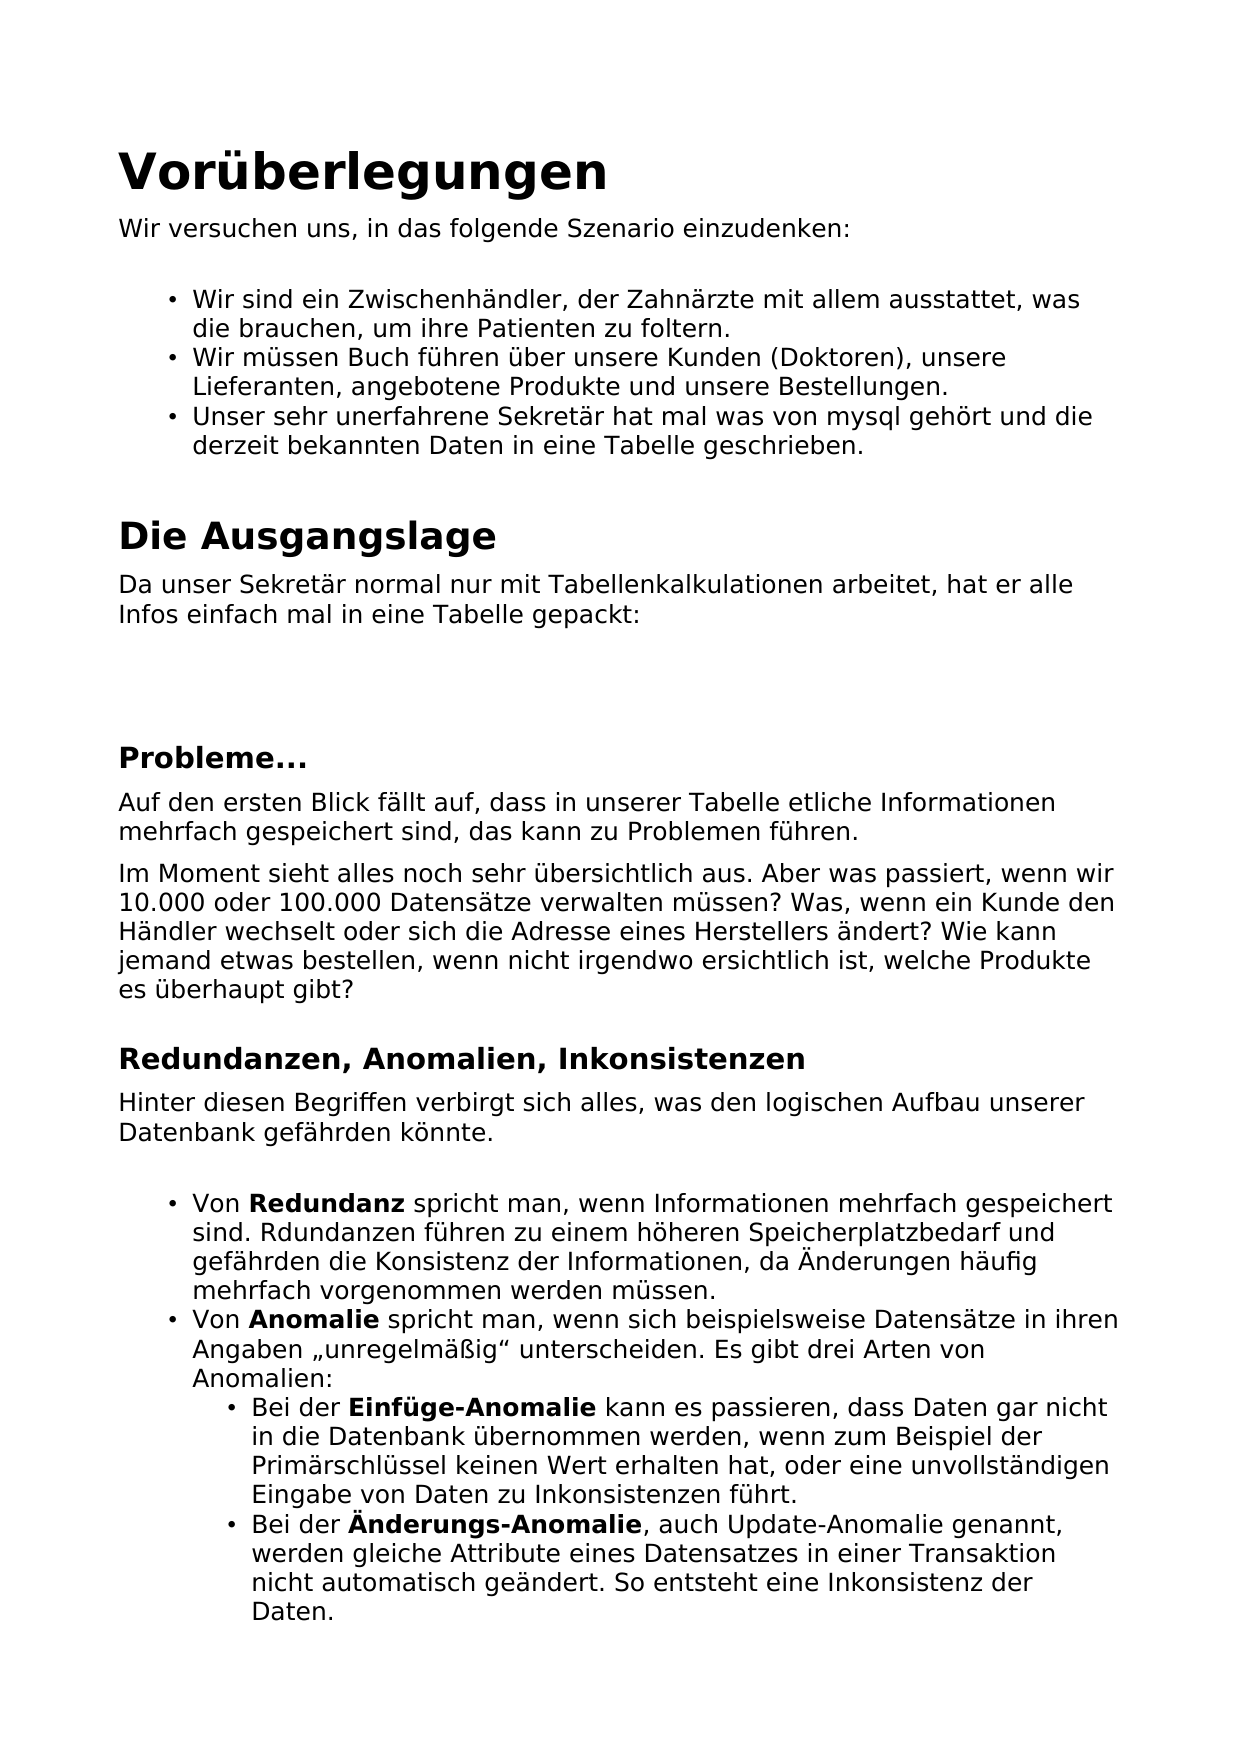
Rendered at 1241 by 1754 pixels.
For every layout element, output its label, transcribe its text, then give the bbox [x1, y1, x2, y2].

subtitle Die Ausgangslage [118, 514, 1122, 558]
list Unser sehr unerfahrene Sekretär hat mal was von mysql gehört und die derzeit bekannten Daten in eine Tabelle geschrieben. [177, 402, 1122, 460]
list Bei der Einfüge-Anomalie kann es passieren, dass Daten gar nicht in die Datenbank übernommen werden, wenn zum Beispiel der Primärschlüssel keinen Wert erhalten hat, oder eine unvollständigen Eingabe von Daten zu Inkonsistenzen führt. [236, 1393, 1122, 1510]
list Von Redundanz spricht man, wenn Informationen mehrfach gespeichert sind. Rdundanzen führen zu einem höheren Speicherplatzbedarf und gefährden die Konsistenz der Informationen, da Änderungen häufig mehrfach vorgenommen werden müssen. [177, 1189, 1122, 1306]
subtitle Redundanzen, Anomalien, Inkonsistenzen [118, 1042, 1122, 1076]
subtitle Probleme... [118, 742, 1122, 776]
text Hinter diesen Begriffen verbirgt sich alles, was den logischen Aufbau unserer Datenbank gefährden könnte. [118, 1089, 1122, 1147]
text Auf den ersten Blick fällt auf, dass in unserer Tabelle etliche Informationen mehrfach gespeichert sind, das kann zu Problemen führen. [118, 788, 1122, 846]
list Wir müssen Buch führen über unsere Kunden (Doktoren), unsere Lieferanten, angebotene Produkte und unsere Bestellungen. [177, 343, 1122, 402]
text Wir versuchen uns, in das folgende Szenario einzudenken: [118, 214, 1122, 243]
list Bei der Änderungs-Anomalie, auch Update-Anomalie genannt, werden gleiche Attribute eines Datensatzes in einer Transaktion nicht automatisch geändert. So entsteht eine Inkonsistenz der Daten. [236, 1510, 1122, 1626]
text Da unser Sekretär normal nur mit Tabellenkalkulationen arbeitet, hat er alle Infos einfach mal in eine Tabelle gepackt: [118, 571, 1122, 629]
text Im Moment sieht alles noch sehr übersichtlich aus. Aber was passiert, wenn wir 10.000 oder 100.000 Datensätze verwalten müssen? Was, wenn ein Kunde den Händler wechselt oder sich die Adresse eines Herstellers ändert? Wie kann jemand etwas bestellen, wenn nicht irgendwo ersichtlich ist, welche Produkte es überhaupt gibt? [118, 859, 1122, 1005]
subtitle Vorüberlegungen [118, 143, 1122, 201]
list Wir sind ein Zwischenhändler, der Zahnärzte mit allem ausstattet, was die brauchen, um ihre Patienten zu foltern. [177, 285, 1122, 343]
list Von Anomalie spricht man, wenn sich beispielsweise Datensätze in ihren Angaben „unregelmäßig“ unterscheiden. Es gibt drei Arten von Anomalien: [177, 1306, 1122, 1393]
